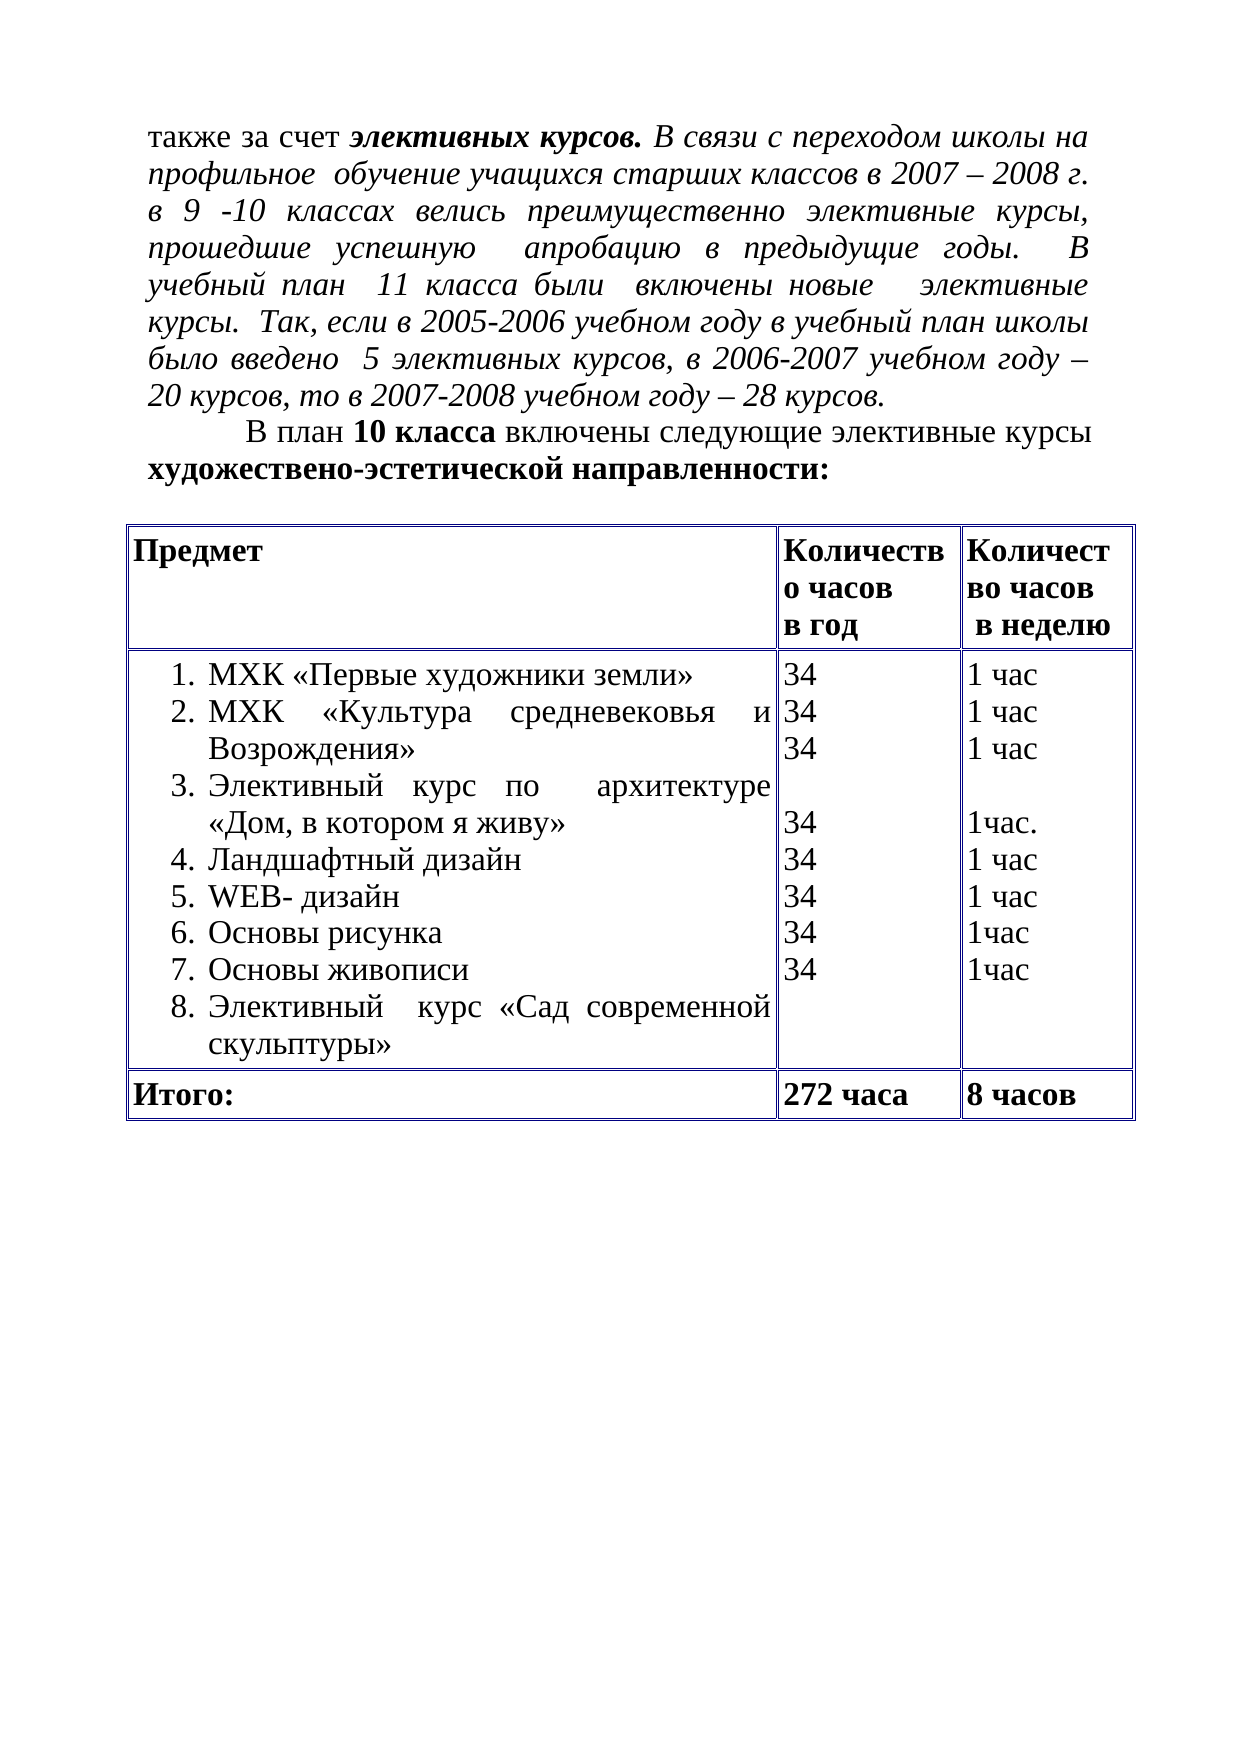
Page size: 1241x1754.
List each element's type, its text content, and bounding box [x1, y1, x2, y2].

table_cell 1 час 1 час 1 час 1час. 1 час 1 час 1час 1час [963, 651, 1132, 1067]
table_cell Итого: [129, 1071, 776, 1118]
text также за счет элективных курсов. В связи с переходом школы на профильное обучение учащихся старших классов в 2007 – 2008 г. в 9 -10 классах велись преимущественно элективные курсы, прошедшие успешную апробацию в предыдущие годы. В учебный план 11 класса были включены новые элективные курсы. Так, если в 2005-2006 учебном году в учебный план школы было введено 5 элективных курсов, в 2006-2007 учебном году – 20 курсов, то в 2007-2008 учебном году – 28 курсов. [148, 118, 1092, 413]
table_cell МХК «Первые художники земли» МХК «Культура средневековья и Возрождения» Элективный курс по архитектуре «Дом, в котором я живу» Ландшафтный дизайн WEB- дизайн Основы рисунка Основы живописи Элективный курс «Сад современной скульптуры» [129, 651, 776, 1067]
table_header Количество часов в год [779, 527, 960, 648]
table_header Предмет [129, 527, 776, 648]
table_header Количество часов в неделю [963, 527, 1132, 648]
table_cell 8 часов [963, 1071, 1132, 1118]
table_cell 34 34 34 34 34 34 34 34 [779, 651, 960, 1067]
table_cell 272 часа [779, 1071, 960, 1118]
text В план 10 класса включены следующие элективные курсы художествено-эстетической направленности: [148, 413, 1092, 487]
